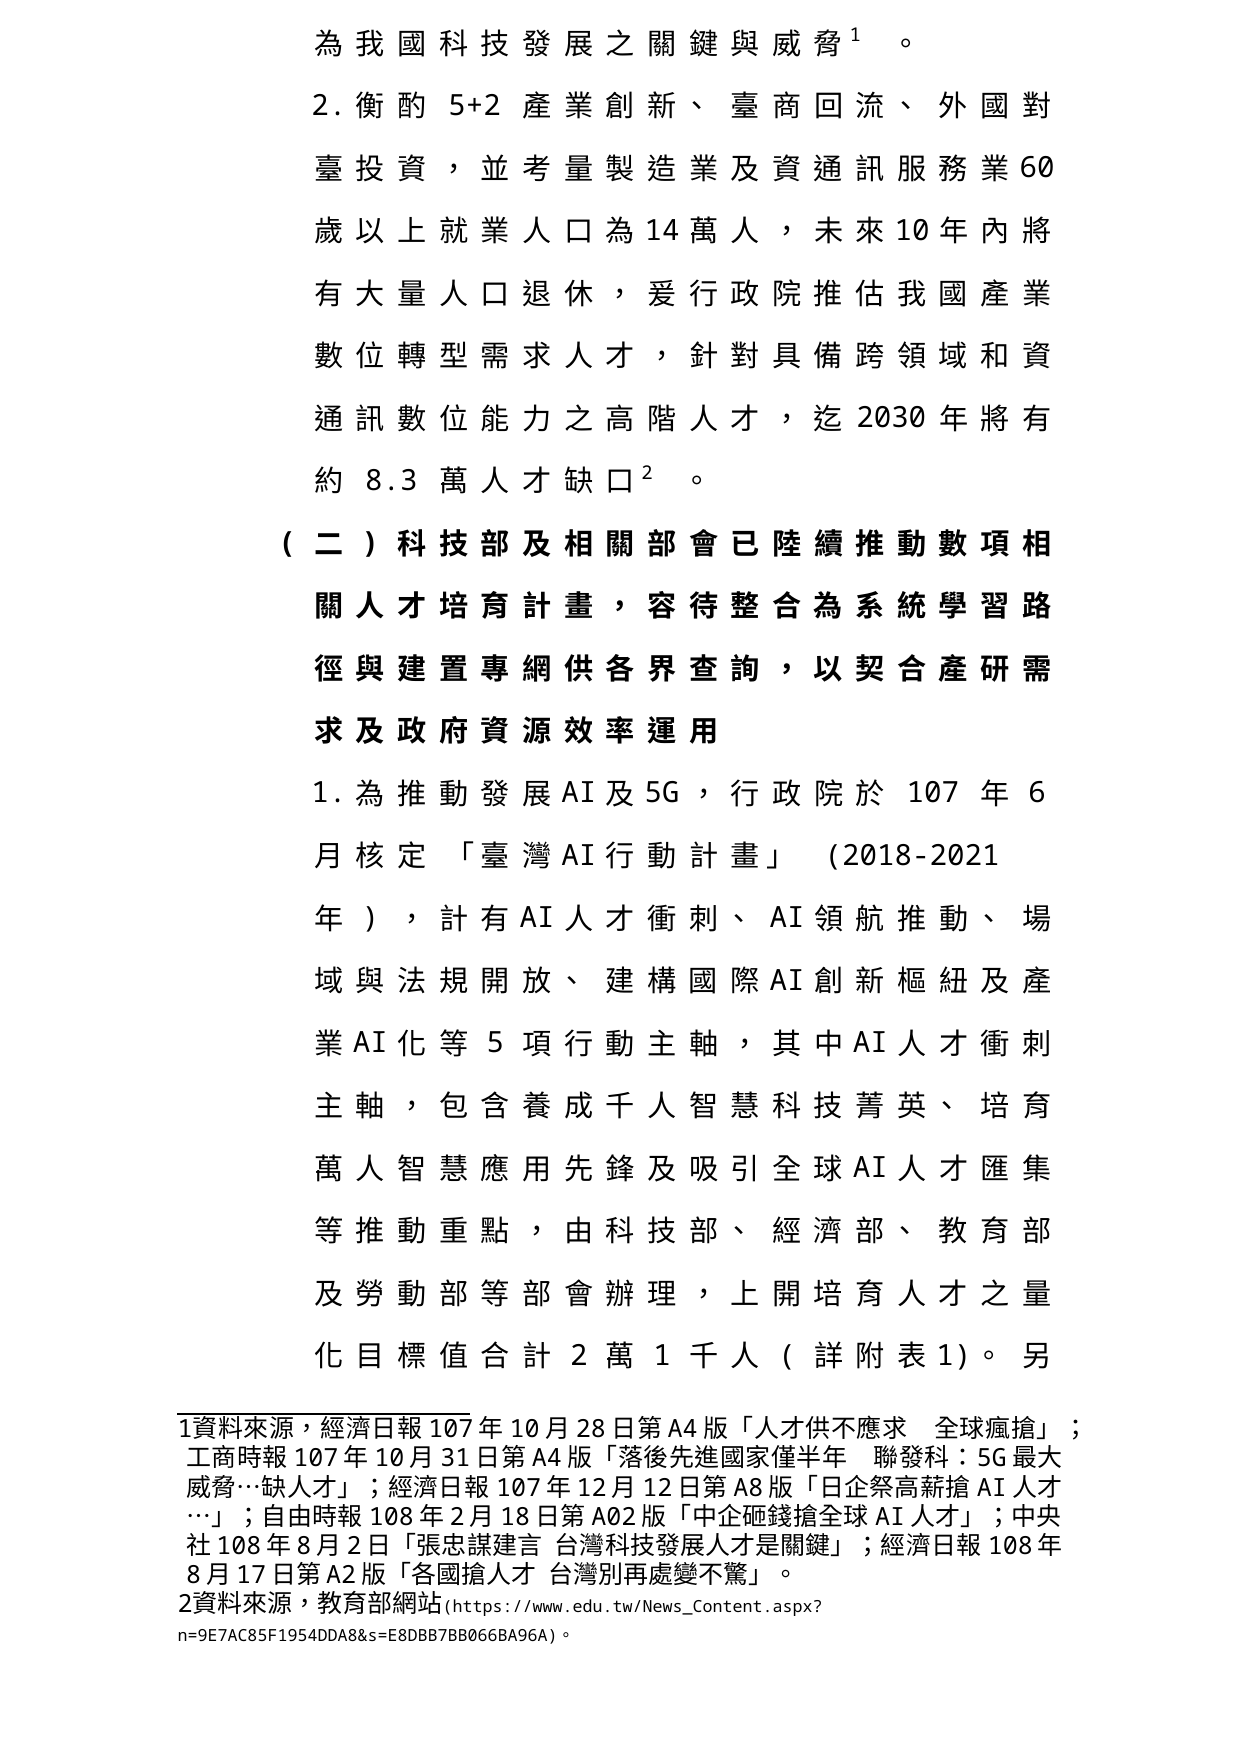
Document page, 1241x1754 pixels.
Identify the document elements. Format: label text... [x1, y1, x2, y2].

text 資料來源，教育部網站(https://www.edu.tw/News_Content.aspx?n=9E7AC85F1954DDA8&s=E8DBB7BB066BA96A)。 [177, 1589, 1063, 1648]
text 2.衡酌5+2產業創新、臺商回流、外國對臺投資，並考量製造業及資通訊服務業60歲以上就業人口為14萬人，未來10年內將有大量人口退休，爰行政院推估我國產業數位轉型需求人才，針對具備跨領域和資通訊數位能力之高階人才，迄2030年將有約8.3萬人才缺口。 [271, 62, 1058, 500]
text (二)科技部及相關部會已陸續推動數項相關人才培育計畫，容待整合為系統學習路徑與建置專網供各界查詢，以契合產研需求及政府資源效率運用 [242, 500, 1058, 750]
text 資料來源，經濟日報107年10月28日第A4版「人才供不應求 全球瘋搶」；工商時報107年10月31日第A4版「落後先進國家僅半年 聯發科：5G最大威脅…缺人才」；經濟日報107年12月12日第A8版「日企祭高薪搶AI人才…」；自由時報108年2月18日第A02版「中企砸錢搶全球AI人才」；中央社108年8月2日「張忠謀建言 台灣科技發展人才是關鍵」；經濟日報108年8月17日第A2版「各國搶人才 台灣別再處變不驚」。 [177, 1414, 1063, 1589]
text 為我國科技發展之關鍵與威脅。 [271, 0, 1058, 62]
text 1.為推動發展AI及5G，行政院於107年6月核定「臺灣AI行動計畫」(2018-2021年)，計有AI人才衝刺、AI領航推動、場域與法規開放、建構國際AI創新樞紐及產業AI化等5項行動主軸，其中AI人才衝刺主軸，包含養成千人智慧科技菁英、培育萬人智慧應用先鋒及吸引全球AI人才匯集等推動重點，由科技部、經濟部、教育部及勞動部等部會辦理，上開培育人才之量化目標值合計2萬1千人(詳附表1)。另 [271, 750, 1058, 1375]
